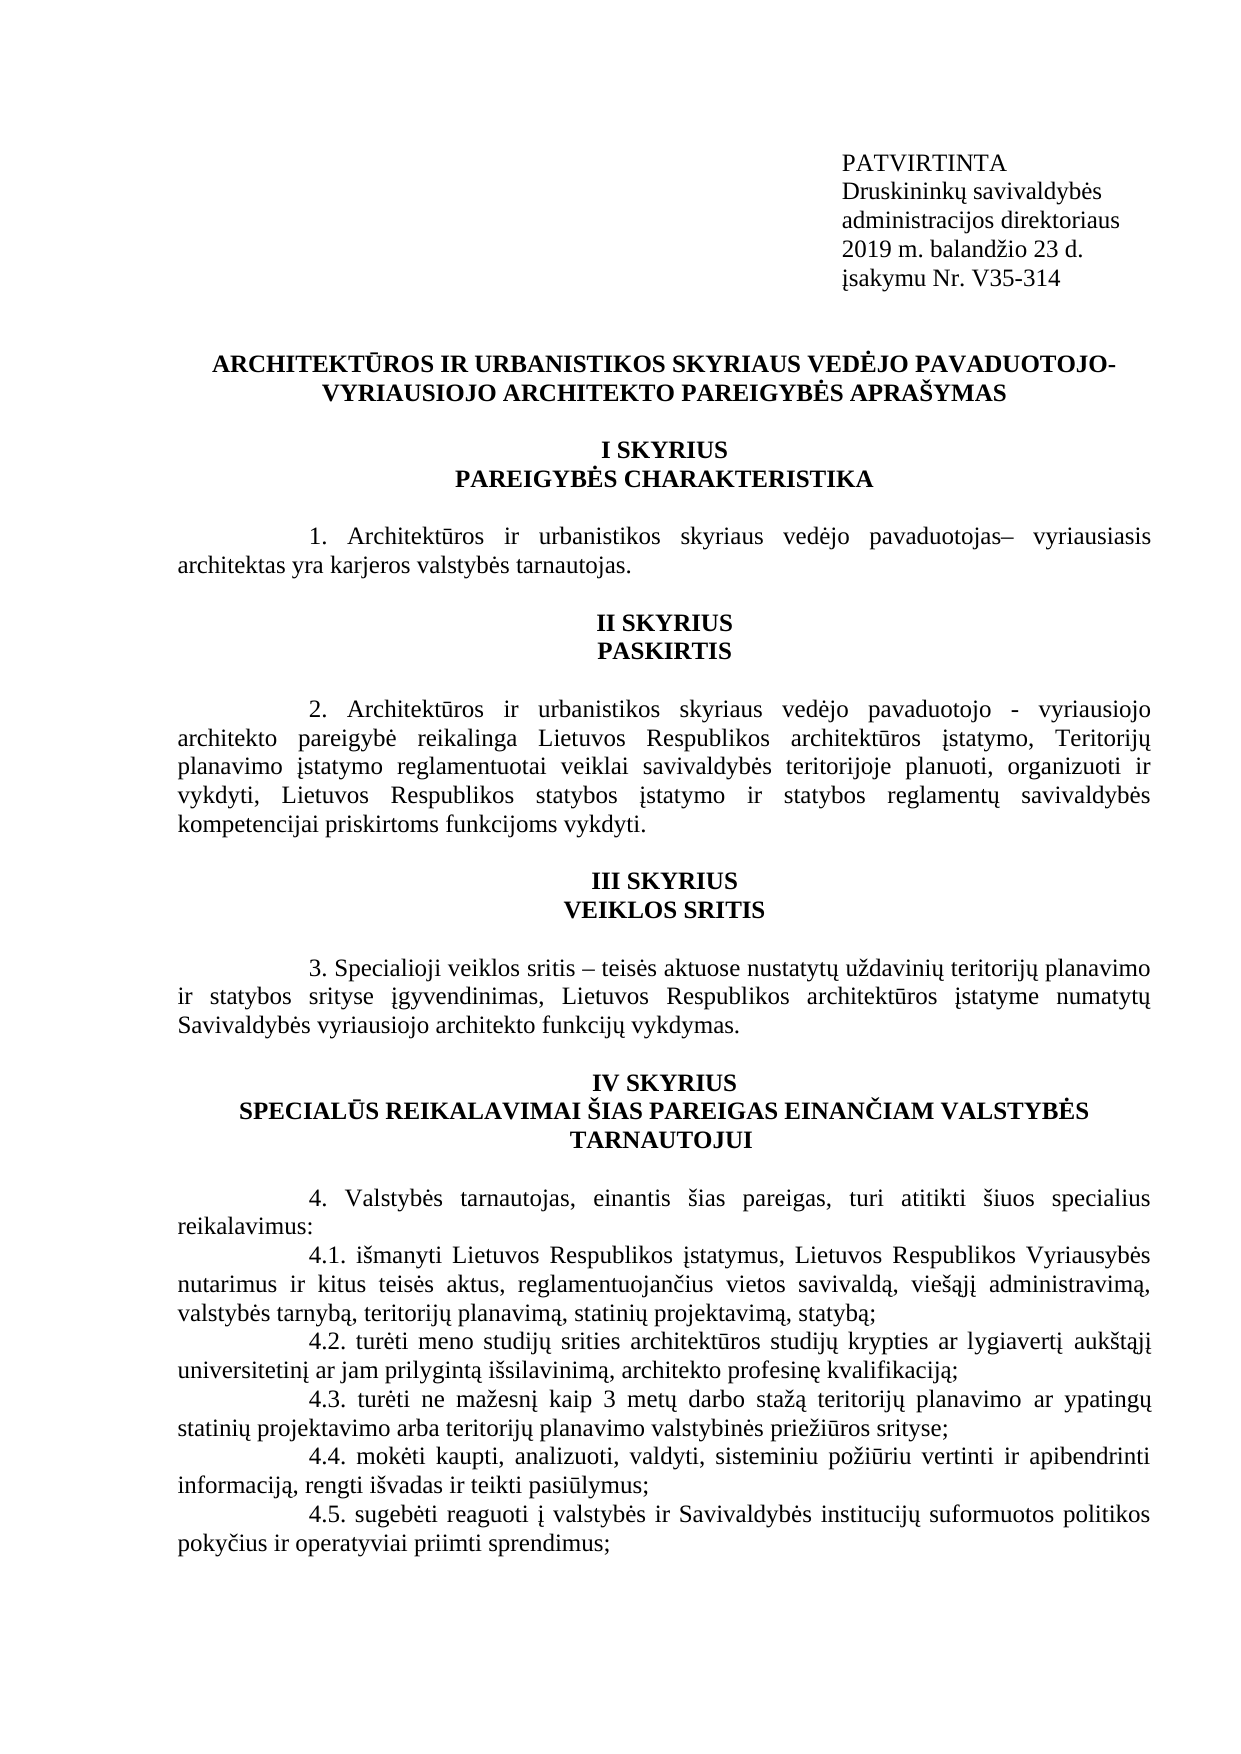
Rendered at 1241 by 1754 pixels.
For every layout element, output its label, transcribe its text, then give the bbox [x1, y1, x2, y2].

text ARCHITEKTŪROS IR URBANISTIKOS SKYRIAUS VEDĖJO PAVADUOTOJO-VYRIAUSIOJO ARCHITEKTO PAREIGYBĖS APRAŠYMAS [177, 349, 1152, 406]
text 4. Valstybės tarnautojas, einantis šias pareigas, turi atitikti šiuos specialius reikalavimus: [177, 1183, 1152, 1240]
text IV SKYRIUS [177, 1068, 1152, 1096]
text SPECIALŪS REIKALAVIMAI ŠIAS PAREIGAS EINANČIAM VALSTYBĖS TARNAUTOJUI [177, 1096, 1152, 1154]
text VEIKLOS SRITIS [177, 895, 1152, 924]
text 1. Architektūros ir urbanistikos skyriaus vedėjo pavaduotojas– vyriausiasis architektas yra karjeros valstybės tarnautojas. [177, 521, 1152, 579]
text 4.2. turėti meno studijų srities architektūros studijų krypties ar lygiavertį aukštąjį universitetinį ar jam prilygintą išsilavinimą, architekto profesinę kvalifikaciją; [177, 1326, 1152, 1384]
text 4.1. išmanyti Lietuvos Respublikos įstatymus, Lietuvos Respublikos Vyriausybės nutarimus ir kitus teisės aktus, reglamentuojančius vietos savivaldą, viešąjį administravimą, valstybės tarnybą, teritorijų planavimą, statinių projektavimą, statybą; [177, 1240, 1152, 1326]
text 4.4. mokėti kaupti, analizuoti, valdyti, sisteminiu požiūriu vertinti ir apibendrinti informaciją, rengti išvadas ir teikti pasiūlymus; [177, 1441, 1152, 1499]
text 3. Specialioji veiklos sritis – teisės aktuose nustatytų uždavinių teritorijų planavimo ir statybos srityse įgyvendinimas, Lietuvos Respublikos architektūros įstatyme numatytų Savivaldybės vyriausiojo architekto funkcijų vykdymas. [177, 953, 1152, 1039]
text III SKYRIUS [177, 866, 1152, 895]
text PAREIGYBĖS CHARAKTERISTIKA [177, 464, 1152, 493]
text 4.5. sugebėti reaguoti į valstybės ir Savivaldybės institucijų suformuotos politikos pokyčius ir operatyviai priimti sprendimus; [177, 1499, 1152, 1556]
text II SKYRIUS [177, 608, 1152, 636]
text Druskininkų savivaldybės [177, 176, 1152, 205]
text 2019 m. balandžio 23 d. [177, 234, 1152, 263]
text 4.3. turėti ne mažesnį kaip 3 metų darbo stažą teritorijų planavimo ar ypatingų statinių projektavimo arba teritorijų planavimo valstybinės priežiūros srityse; [177, 1384, 1152, 1441]
text 2. Architektūros ir urbanistikos skyriaus vedėjo pavaduotojo - vyriausiojo architekto pareigybė reikalinga Lietuvos Respublikos architektūros įstatymo, Teritorijų planavimo įstatymo reglamentuotai veiklai savivaldybės teritorijoje planuoti, organizuoti ir vykdyti, Lietuvos Respublikos statybos įstatymo ir statybos reglamentų savivaldybės kompetencijai priskirtoms funkcijoms vykdyti. [177, 694, 1152, 838]
text PATVIRTINTA [177, 148, 1152, 176]
text I SKYRIUS [177, 435, 1152, 464]
text įsakymu Nr. V35-314 [177, 263, 1152, 291]
text administracijos direktoriaus [177, 205, 1152, 234]
text PASKIRTIS [177, 636, 1152, 665]
